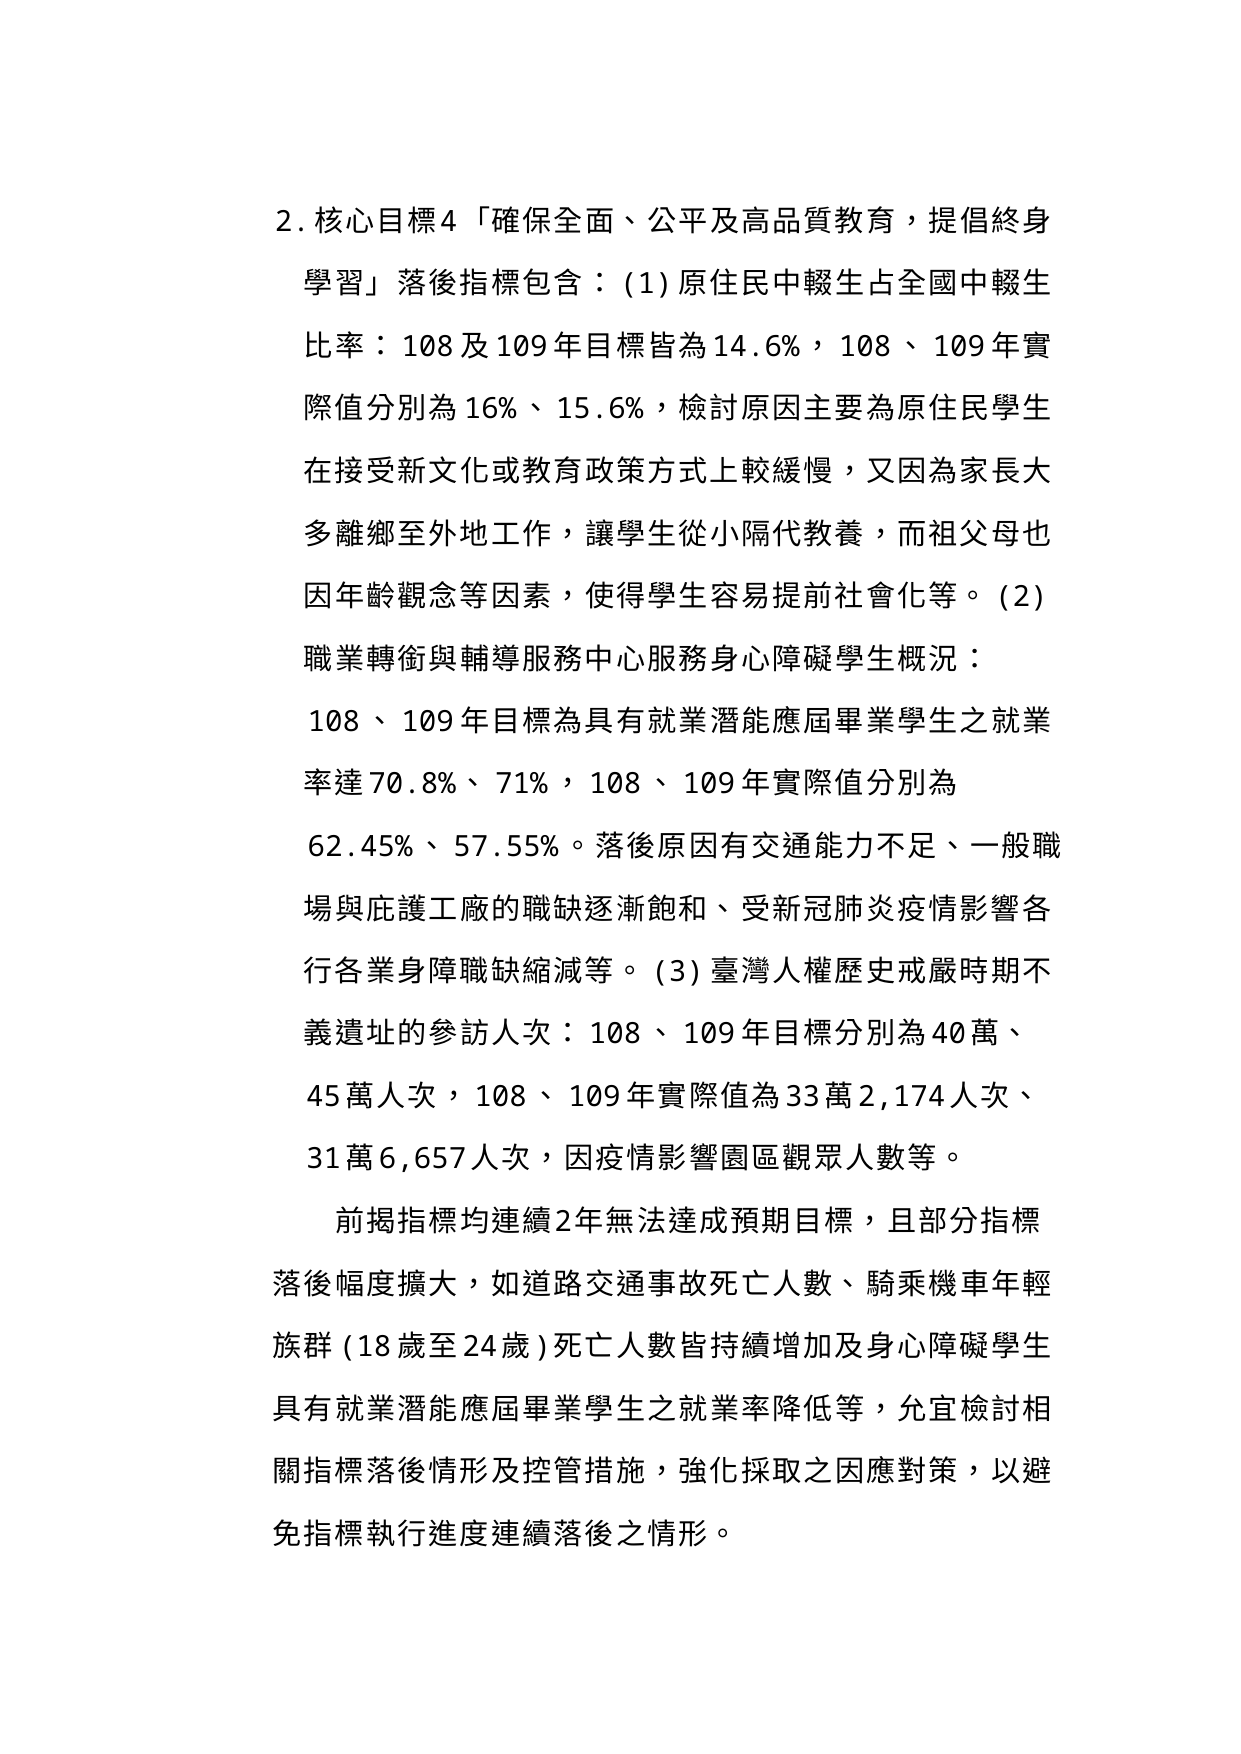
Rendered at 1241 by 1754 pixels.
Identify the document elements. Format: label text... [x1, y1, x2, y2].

text 前揭指標均連續2年無法達成預期目標，且部分指標落後幅度擴大，如道路交通事故死亡人數、騎乘機車年輕族群(18歲至24歲)死亡人數皆持續增加及身心障礙學生具有就業潛能應屆畢業學生之就業率降低等，允宜檢討相關指標落後情形及控管措施，強化採取之因應對策，以避免指標執行進度連續落後之情形。 [266, 1177, 1063, 1552]
text 2.核心目標4「確保全面、公平及高品質教育，提倡終身學習」落後指標包含：(1)原住民中輟生占全國中輟生比率：108及109年目標皆為14.6%，108、109年實際值分別為16%、15.6%，檢討原因主要為原住民學生在接受新文化或教育政策方式上較緩慢，又因為家長大多離鄉至外地工作，讓學生從小隔代教養，而祖父母也因年齡觀念等因素，使得學生容易提前社會化等。(2)職業轉銜與輔導服務中心服務身心障礙學生概況：108、109年目標為具有就業潛能應屆畢業學生之就業率達70.8%、71%，108、109年實際值分別為62.45%、57.55%。落後原因有交通能力不足、一般職場與庇護工廠的職缺逐漸飽和、受新冠肺炎疫情影響各行各業身障職缺縮減等。(3)臺灣人權歷史戒嚴時期不義遺址的參訪人次：108、109年目標分別為40萬、45萬人次，108、109年實際值為33萬2,174人次、31萬6,657人次，因疫情影響園區觀眾人數等。 [266, 177, 1063, 1177]
